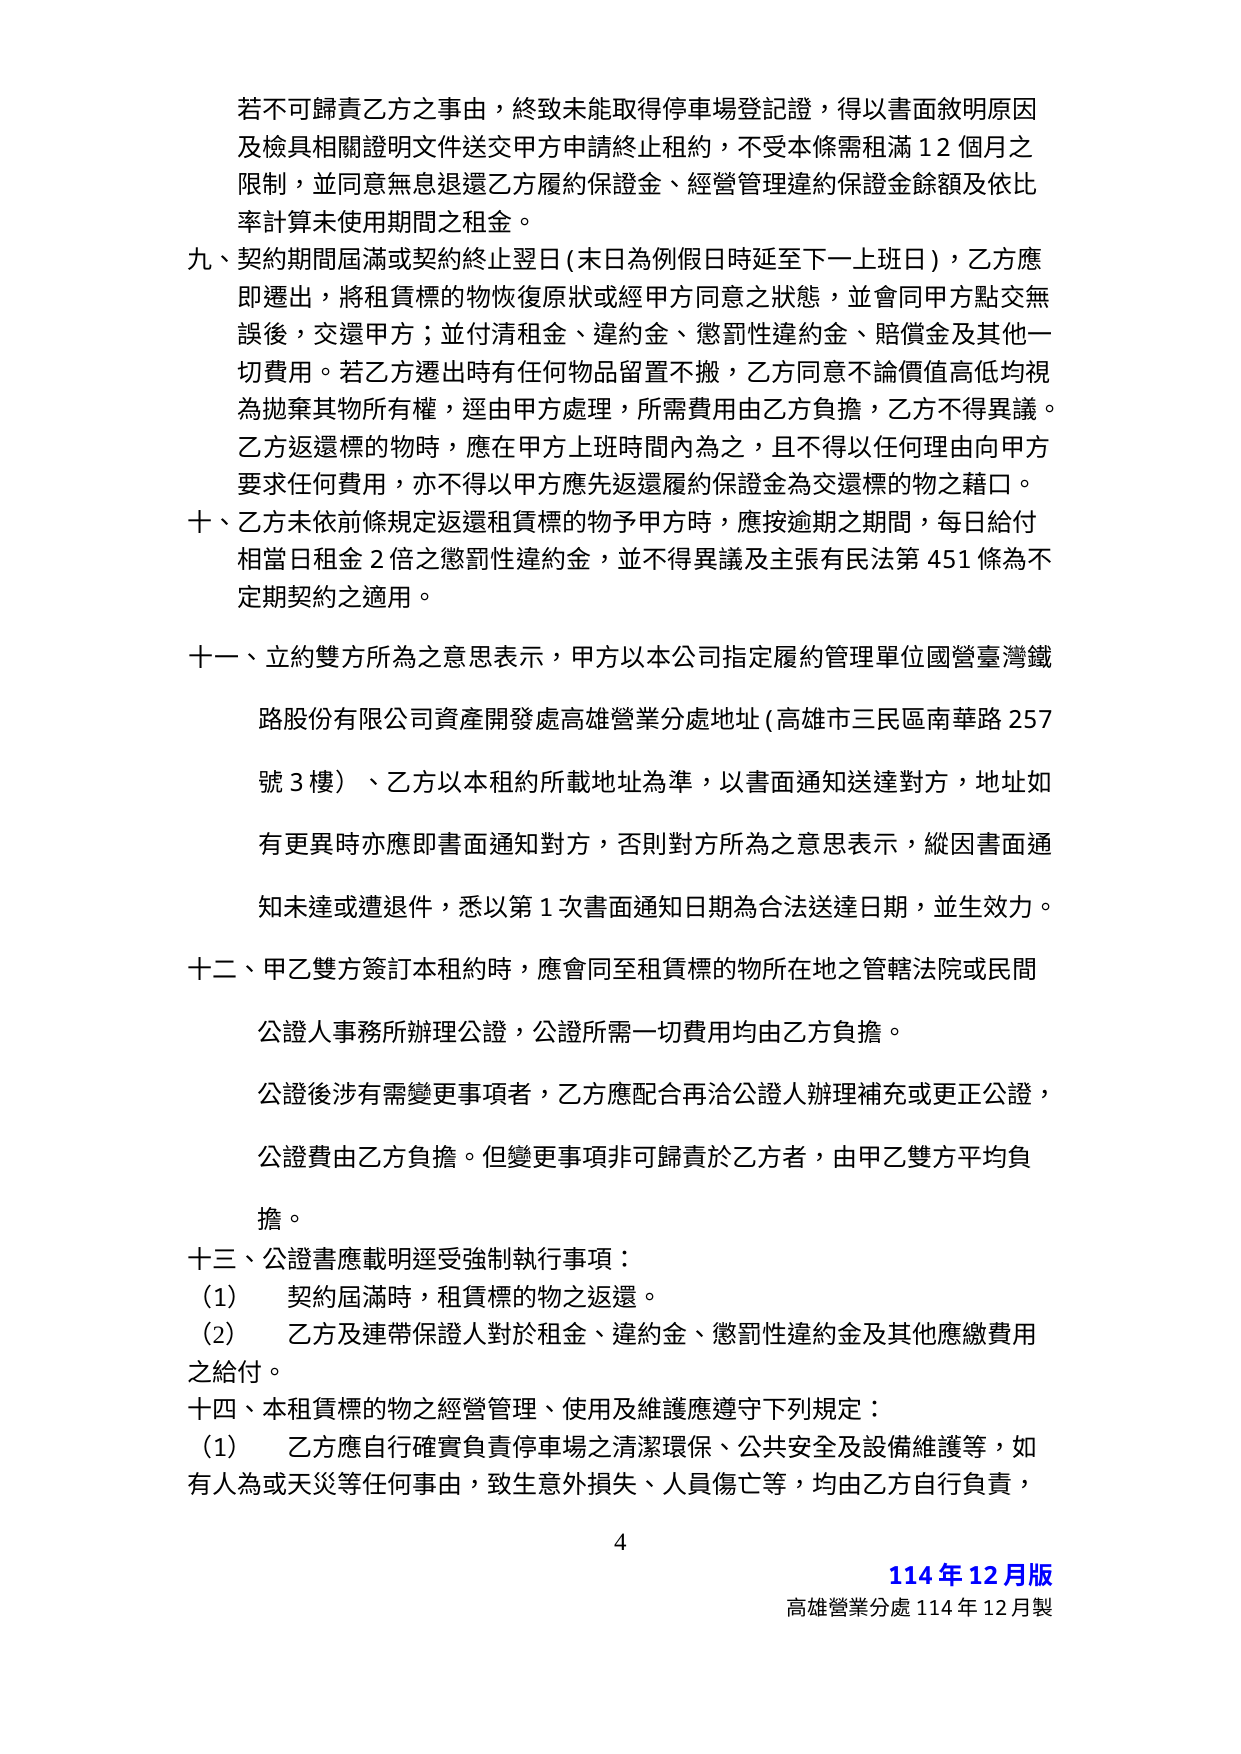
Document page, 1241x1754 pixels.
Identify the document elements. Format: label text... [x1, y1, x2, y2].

text 即遷出，將租賃標的物恢復原狀或經甲方同意之狀態，並會同甲方點交無誤後，交還甲方；並付清租金、違約金、懲罰性違約金、賠償金及其他一切費用。若乙方遷出時有任何物品留置不搬，乙方同意不論價值高低均視為拋棄其物所有權，逕由甲方處理，所需費用由乙方負擔，乙方不得異議。 [237, 276, 1053, 426]
list 契約屆滿時，租賃標的物之返還。 [187, 1276, 1047, 1314]
text 十、乙方未依前條規定返還租賃標的物予甲方時，應按逾期之期間，每日給付 [187, 501, 1053, 539]
text 十一、立約雙方所為之意思表示，甲方以本公司指定履約管理單位國營臺灣鐵路股份有限公司資產開發處高雄營業分處地址(高雄市三民區南華路257號3樓）、乙方以本租約所載地址為準，以書面通知送達對方，地址如有更異時亦應即書面通知對方，否則對方所為之意思表示，縱因書面通知未達或遭退件，悉以第1次書面通知日期為合法送達日期，並生效力。 [189, 614, 1053, 926]
text 十二、甲乙雙方簽訂本租約時，應會同至租賃標的物所在地之管轄法院或民間公證人事務所辦理公證，公證所需一切費用均由乙方負擔。 [187, 926, 1053, 1051]
list 乙方及連帶保證人對於租金、違約金、懲罰性違約金及其他應繳費用之給付。 [187, 1314, 1047, 1389]
text 公證後涉有需變更事項者，乙方應配合再洽公證人辦理補充或更正公證，公證費由乙方負擔。但變更事項非可歸責於乙方者，由甲乙雙方平均負擔。 [258, 1051, 1053, 1239]
text 十四、本租賃標的物之經營管理、使用及維護應遵守下列規定： [187, 1389, 1053, 1426]
list 乙方應自行確實負責停車場之清潔環保、公共安全及設備維護等，如有人為或天災等任何事由，致生意外損失、人員傷亡等，均由乙方自行負責， [187, 1426, 1047, 1501]
text 九、契約期間屆滿或契約終止翌日(末日為例假日時延至下一上班日)，乙方應 [187, 239, 1053, 276]
text 十三、公證書應載明逕受強制執行事項： [187, 1239, 1053, 1276]
text 若不可歸責乙方之事由，終致未能取得停車場登記證，得以書面敘明原因及檢具相關證明文件送交甲方申請終止租約，不受本條需租滿12個月之限制，並同意無息退還乙方履約保證金、經營管理違約保證金餘額及依比率計算未使用期間之租金。 [237, 89, 1053, 239]
text 相當日租金2倍之懲罰性違約金，並不得異議及主張有民法第451條為不定期契約之適用。 [237, 539, 1053, 614]
text 乙方返還標的物時，應在甲方上班時間內為之，且不得以任何理由向甲方要求任何費用，亦不得以甲方應先返還履約保證金為交還標的物之藉口。 [237, 426, 1053, 501]
